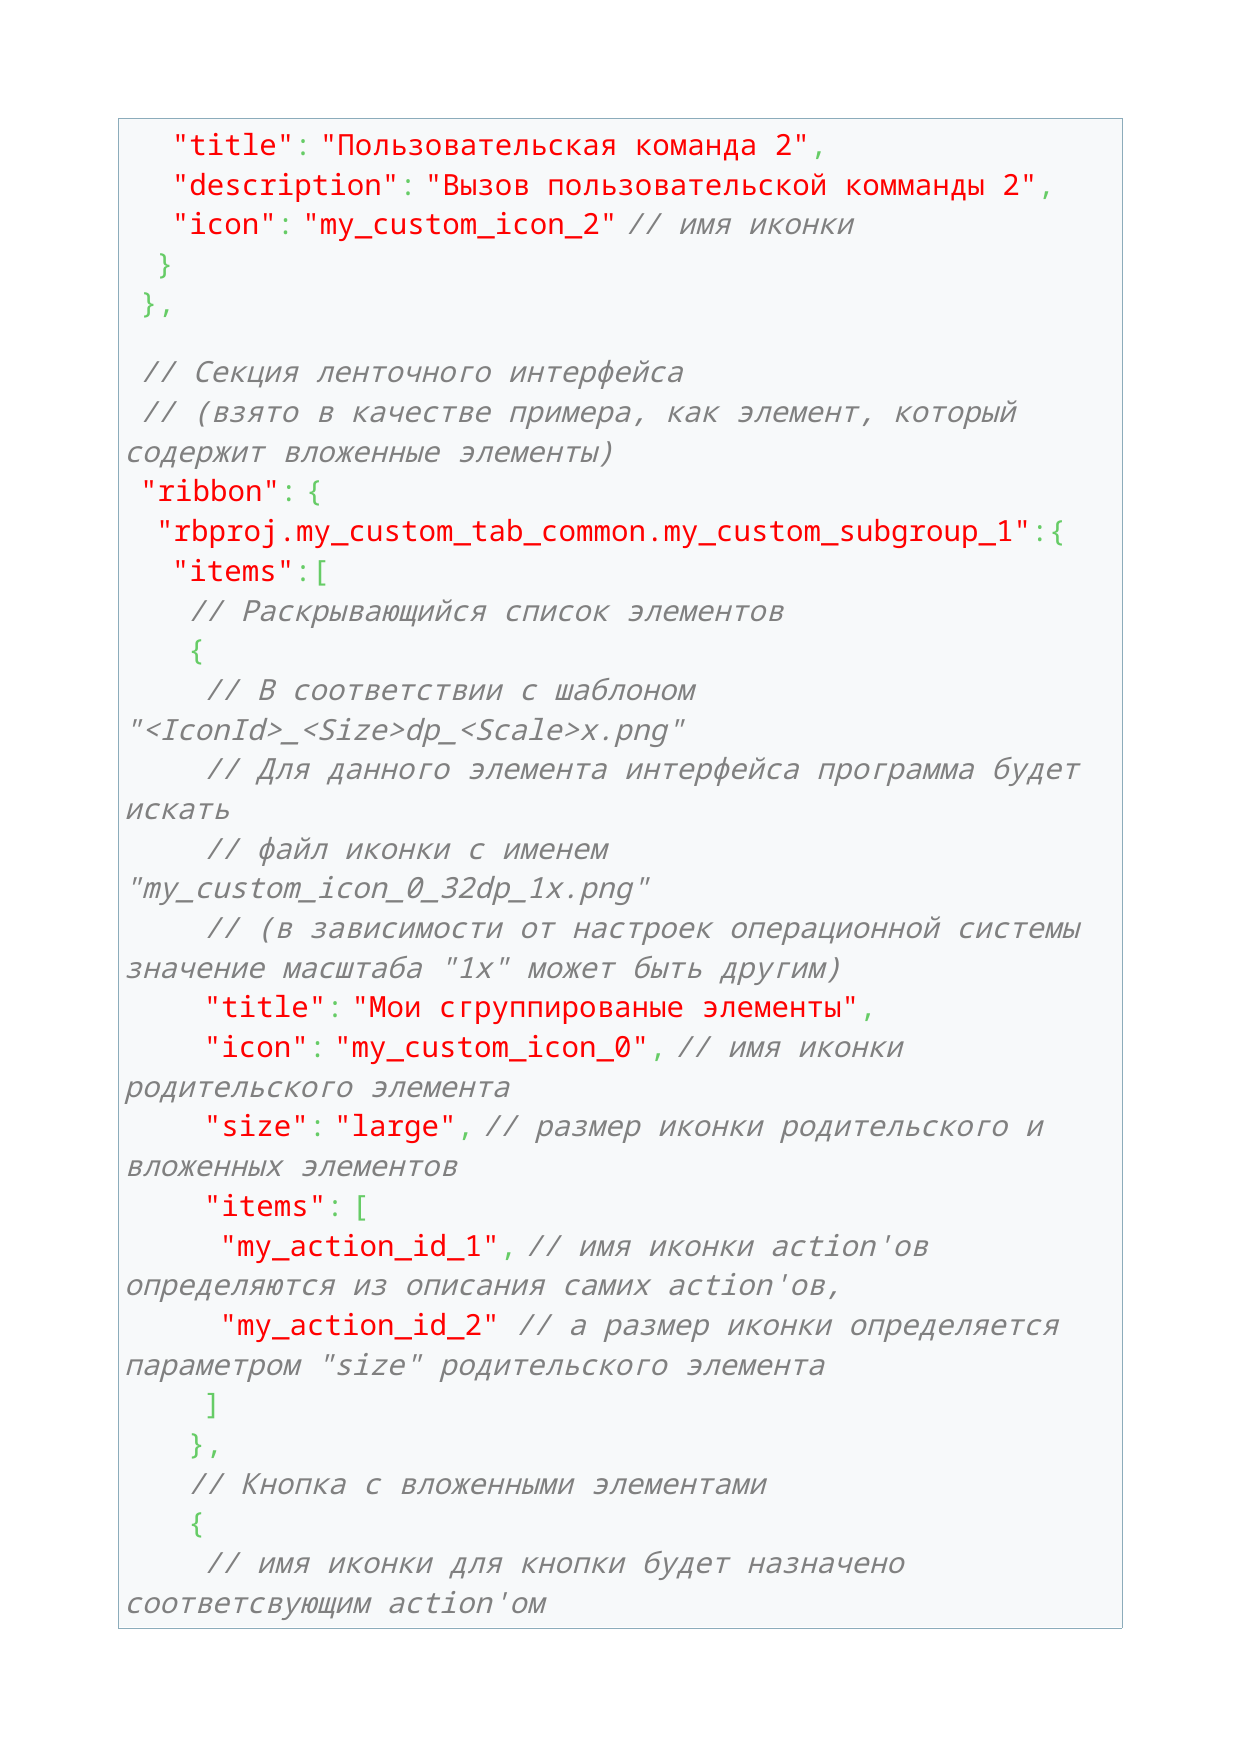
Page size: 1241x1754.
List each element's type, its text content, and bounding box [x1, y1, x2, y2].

table_header "title": "Пользовательская команда 2", "description": "Вызов пользовательской комманды 2", "icon": "my_custom_icon_2" // имя иконки } }, // Секция ленточного интерфейса // (взято в качестве примера, как элемент, который содержит вложенные элементы) "ribbon": { "rbproj.my_custom_tab_common.my_custom_subgroup_1":{ "items":[ // Раскрывающийся список элементов { // В соответствии с шаблоном "<IconId>_<Size>dp_<Scale>x.png" // Для данного элемента интерфейса программа будет искать // файл иконки с именем "my_custom_icon_0_32dp_1x.png" // (в зависимости от настроек операционной системы значение масштаба "1x" может быть другим) "title": "Мои сгруппированые элементы", "icon": "my_custom_icon_0", // имя иконки родительского элемента "size": "large", // размер иконки родительского и вложенных элементов "items": [ "my_action_id_1", // имя иконки action'ов определяются из описания самих action'ов, "my_action_id_2" // а размер иконки определяется параметром "size" родительского элемента ] }, // Кнопка с вложенными элементами { // имя иконки для кнопки будет назначено соответсвующим action'ом [119, 119, 1122, 1627]
